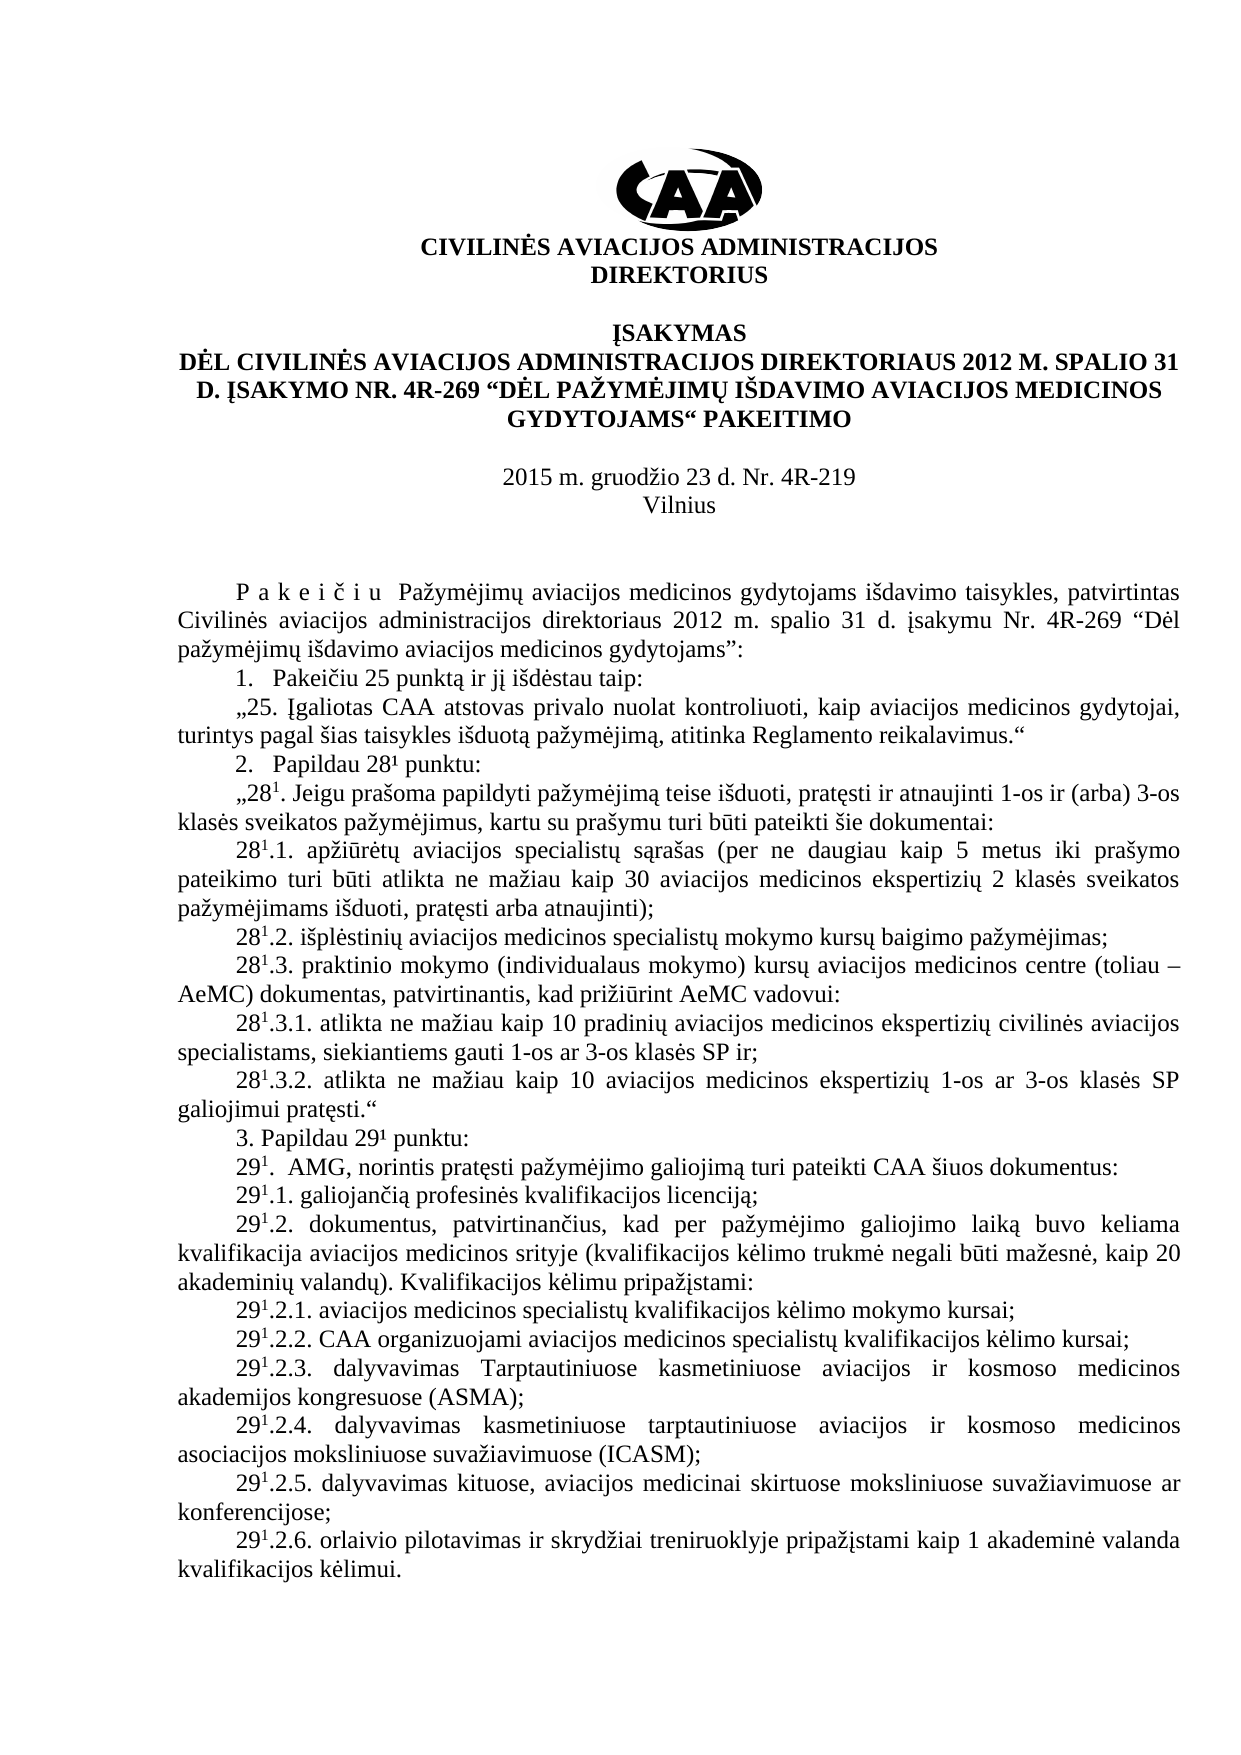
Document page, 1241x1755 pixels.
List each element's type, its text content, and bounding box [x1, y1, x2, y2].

text 2015 m. gruodžio 23 d. Nr. 4R-219 [177, 462, 1181, 490]
text 291.2.3. dalyvavimas Tarptautiniuose kasmetiniuose aviacijos ir kosmoso medicinos akademijos kongresuose (ASMA); [177, 1353, 1181, 1410]
text ĮSAKYMAS [177, 318, 1181, 347]
text 291. AMG, norintis pratęsti pažymėjimo galiojimą turi pateikti CAA šiuos dokumentus: [177, 1152, 1181, 1180]
text 291.2.2. CAA organizuojami aviacijos medicinos specialistų kvalifikacijos kėlimo kursai; [177, 1324, 1181, 1353]
text 291.2.1. aviacijos medicinos specialistų kvalifikacijos kėlimo mokymo kursai; [177, 1295, 1181, 1324]
text 3. Papildau 29¹ punktu: [177, 1123, 1181, 1152]
text P a k e i č i u Pažymėjimų aviacijos medicinos gydytojams išdavimo taisykles, patvirtintas Civilinės aviacijos administracijos direktoriaus 2012 m. spalio 31 d. įsakymu Nr. 4R-269 “Dėl pažymėjimų išdavimo aviacijos medicinos gydytojams”: [177, 577, 1181, 663]
text Vilnius [177, 490, 1181, 519]
text DĖL CIVILINĖS AVIACIJOS ADMINISTRACIJOS DIREKTORIAUS 2012 M. SPALIO 31 D. ĮSAKYMO NR. 4R-269 “DĖL PAŽYMĖJIMŲ IŠDAVIMO AVIACIJOS MEDICINOS GYDYTOJAMS“ PAKEITIMO [177, 347, 1181, 433]
text 1. Pakeičiu 25 punktą ir jį išdėstau taip: [235, 663, 1181, 692]
text 291.2.6. orlaivio pilotavimas ir skrydžiai treniruoklyje pripažįstami kaip 1 akademinė valanda kvalifikacijos kėlimui. [177, 1525, 1181, 1583]
text 2. Papildau 28¹ punktu: [235, 749, 1181, 778]
text DIREKTORIUS [177, 260, 1181, 289]
text 291.2.4. dalyvavimas kasmetiniuose tarptautiniuose aviacijos ir kosmoso medicinos asociacijos moksliniuose suvažiavimuose (ICASM); [177, 1410, 1181, 1468]
text 291.2.5. dalyvavimas kituose, aviacijos medicinai skirtuose moksliniuose suvažiavimuose ar konferencijose; [177, 1468, 1181, 1525]
text CIVILINĖS AVIACIJOS ADMINISTRACIJOS [177, 232, 1181, 260]
text „25. Įgaliotas CAA atstovas privalo nuolat kontroliuoti, kaip aviacijos medicinos gydytojai, turintys pagal šias taisykles išduotą pažymėjimą, atitinka Reglamento reikalavimus.“ [177, 692, 1181, 749]
text 281.2. išplėstinių aviacijos medicinos specialistų mokymo kursų baigimo pažymėjimas; [177, 922, 1181, 950]
text 291.2. dokumentus, patvirtinančius, kad per pažymėjimo galiojimo laiką buvo keliama kvalifikacija aviacijos medicinos srityje (kvalifikacijos kėlimo trukmė negali būti mažesnė, kaip 20 akademinių valandų). Kvalifikacijos kėlimu pripažįstami: [177, 1209, 1181, 1295]
text 281.3.1. atlikta ne mažiau kaip 10 pradinių aviacijos medicinos ekspertizių civilinės aviacijos specialistams, siekiantiems gauti 1-os ar 3-os klasės SP ir; [177, 1008, 1181, 1065]
text „281. Jeigu prašoma papildyti pažymėjimą teise išduoti, pratęsti ir atnaujinti 1-os ir (arba) 3-os klasės sveikatos pažymėjimus, kartu su prašymu turi būti pateikti šie dokumentai: [177, 778, 1181, 835]
text 281.3. praktinio mokymo (individualaus mokymo) kursų aviacijos medicinos centre (toliau – AeMC) dokumentas, patvirtinantis, kad prižiūrint AeMC vadovui: [177, 950, 1181, 1008]
text 281.1. apžiūrėtų aviacijos specialistų sąrašas (per ne daugiau kaip 5 metus iki prašymo pateikimo turi būti atlikta ne mažiau kaip 30 aviacijos medicinos ekspertizių 2 klasės sveikatos pažymėjimams išduoti, pratęsti arba atnaujinti); [177, 835, 1181, 922]
text 281.3.2. atlikta ne mažiau kaip 10 aviacijos medicinos ekspertizių 1-os ar 3-os klasės SP galiojimui pratęsti.“ [177, 1065, 1181, 1123]
text 291.1. galiojančią profesinės kvalifikacijos licenciją; [177, 1180, 1181, 1209]
